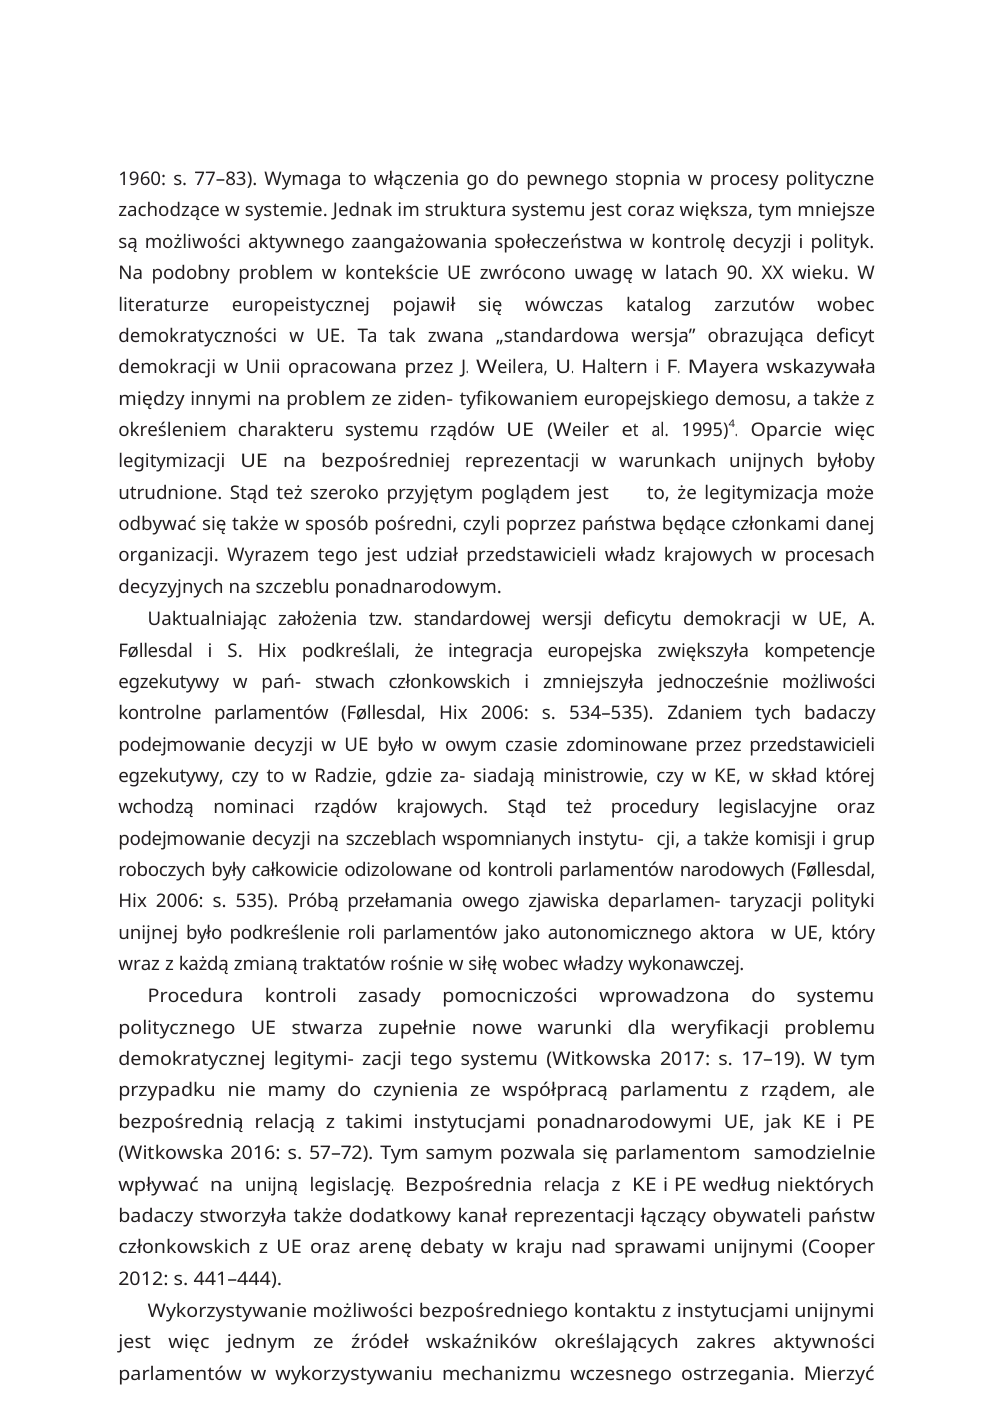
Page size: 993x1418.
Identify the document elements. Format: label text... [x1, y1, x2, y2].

text 1960: s. 77–83). Wymaga to włączenia go do pewnego stopnia w procesy polityczne zachodzące w systemie. Jednak im struktura systemu jest coraz większa, tym mniejsze są możliwości aktywnego zaangażowania społeczeństwa w kontrolę decyzji i polityk. Na podobny problem w kontekście UE zwrócono uwagę w latach 90. XX wieku. W literaturze europeistycznej pojawił się wówczas katalog zarzutów wobec demokratyczności w UE. Ta tak zwana „standardowa wersja” obrazująca deficyt demokracji w Unii opracowana przez J. Weilera, U. Haltern i F. Mayera wskazywała między innymi na problem ze ziden- tyfikowaniem europejskiego demosu, a także z określeniem charakteru systemu rządów UE (Weiler et al. 1995)4. Oparcie więc legitymizacji UE na bezpośredniej reprezentacji w warunkach unijnych byłoby utrudnione. Stąd też szeroko przyjętym poglądem jest to, że legitymizacja może odbywać się także w sposób pośredni, czyli poprzez państwa będące członkami danej organizacji. Wyrazem tego jest udział przedstawicieli władz krajowych w procesach decyzyjnych na szczeblu ponadnarodowym. [118, 165, 875, 598]
text Procedura kontroli zasady pomocniczości wprowadzona do systemu politycznego UE stwarza zupełnie nowe warunki dla weryfikacji problemu demokratycznej legitymi- zacji tego systemu (Witkowska 2017: s. 17–19). W tym przypadku nie mamy do czynienia ze współpracą parlamentu z rządem, ale bezpośrednią relacją z takimi instytucjami ponadnarodowymi UE, jak KE i PE (Witkowska 2016: s. 57–72). Tym samym pozwala się parlamentom samodzielnie wpływać na unijną legislację. Bezpośrednia relacja z KE i PE według niektórych badaczy stworzyła także dodatkowy kanał reprezentacji łączący obywateli państw członkowskich z UE oraz arenę debaty w kraju nad sprawami unijnymi (Cooper 2012: s. 441–444). [118, 983, 875, 1290]
text Uaktualniając założenia tzw. standardowej wersji deficytu demokracji w UE, A. Føllesdal i S. Hix podkreślali, że integracja europejska zwiększyła kompetencje egzekutywy w pań- stwach członkowskich i zmniejszyła jednocześnie możliwości kontrolne parlamentów (Føllesdal, Hix 2006: s. 534–535). Zdaniem tych badaczy podejmowanie decyzji w UE było w owym czasie zdominowane przez przedstawicieli egzekutywy, czy to w Radzie, gdzie za- siadają ministrowie, czy w KE, w skład której wchodzą nominaci rządów krajowych. Stąd też procedury legislacyjne oraz podejmowanie decyzji na szczeblach wspomnianych instytu- cji, a także komisji i grup roboczych były całkowicie odizolowane od kontroli parlamentów narodowych (Føllesdal, Hix 2006: s. 535). Próbą przełamania owego zjawiska deparlamen- taryzacji polityki unijnej było podkreślenie roli parlamentów jako autonomicznego aktora w UE, który wraz z każdą zmianą traktatów rośnie w siłę wobec władzy wykonawczej. [118, 606, 875, 976]
text Wykorzystywanie możliwości bezpośredniego kontaktu z instytucjami unijnymi jest więc jednym ze źródeł wskaźników określających zakres aktywności parlamentów w wykorzystywaniu mechanizmu wczesnego ostrzegania. Mierzyć [118, 1297, 875, 1385]
